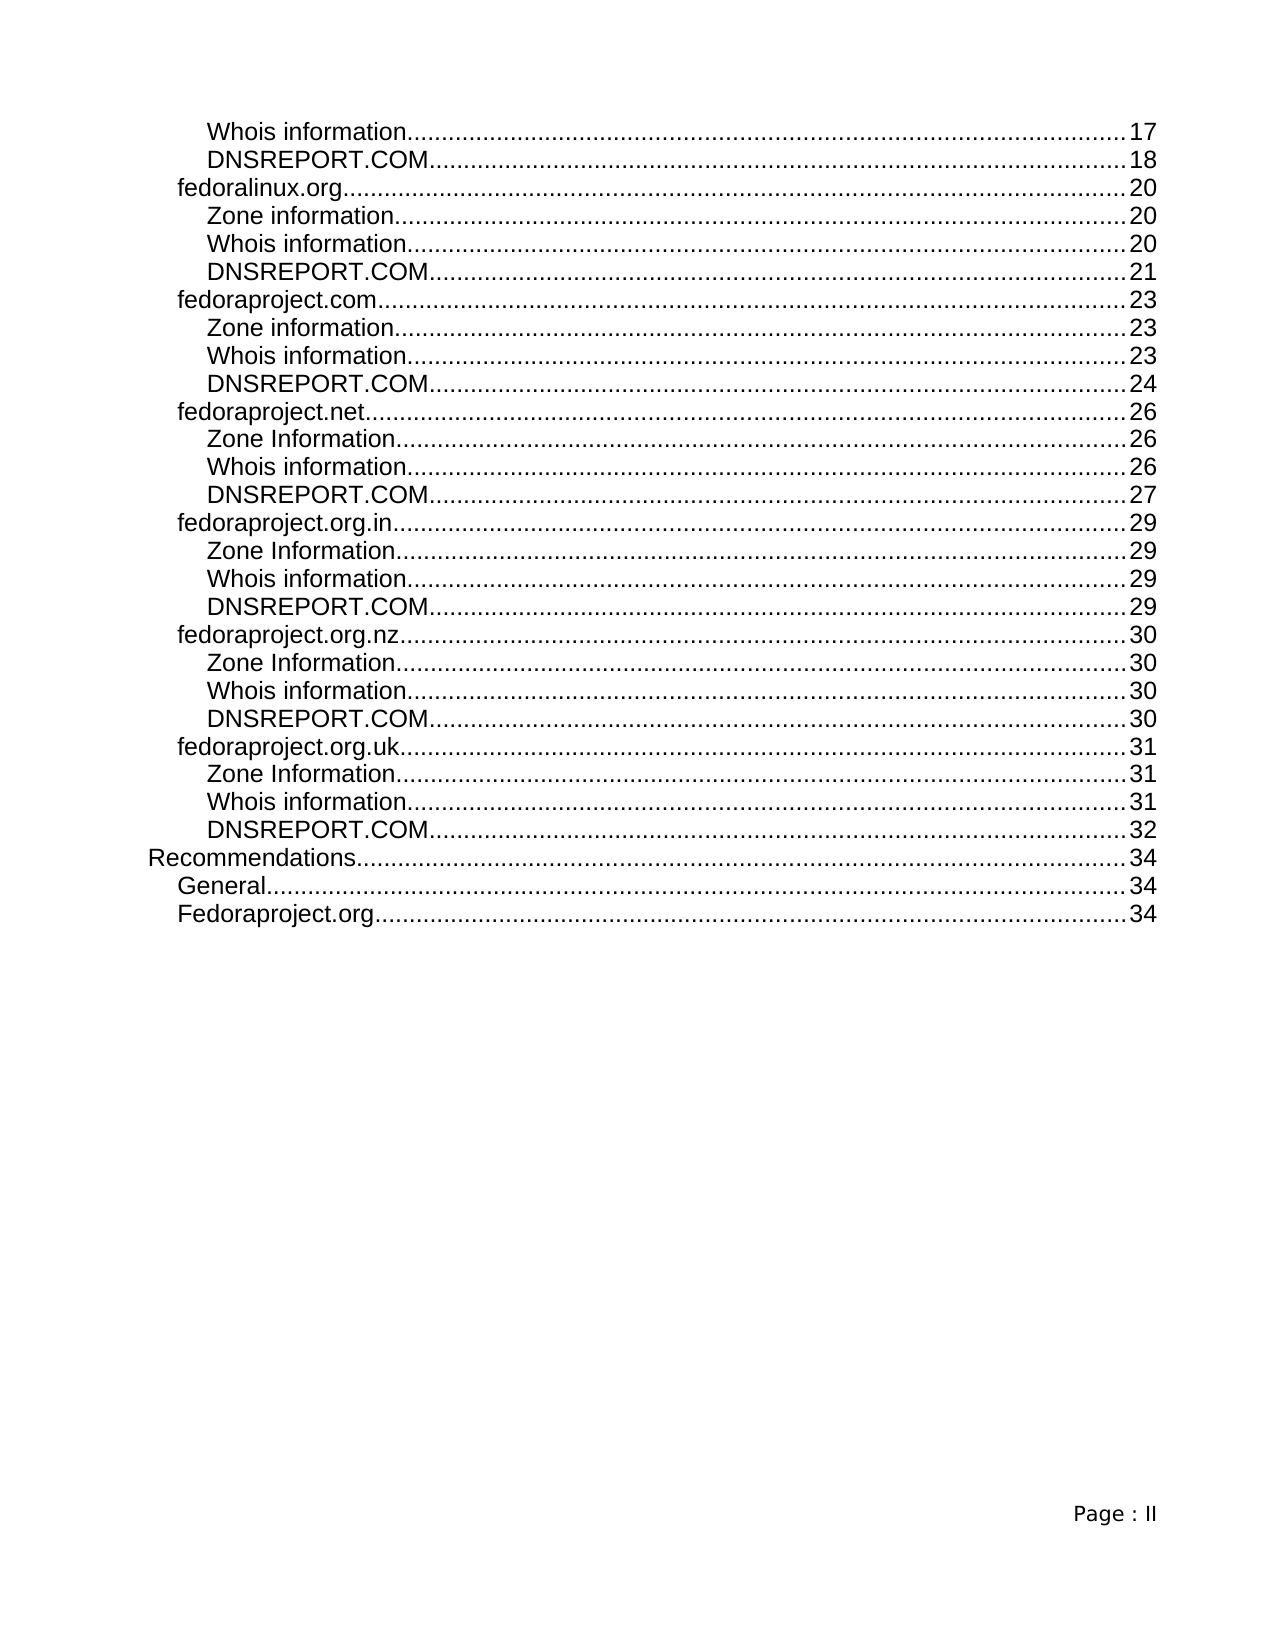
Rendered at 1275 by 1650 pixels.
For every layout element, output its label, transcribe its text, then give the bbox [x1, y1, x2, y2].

text Whois information 29 [207, 565, 1157, 593]
text fedoraproject.org.uk 31 [177, 732, 1157, 760]
text Recommendations 34 [148, 844, 1157, 872]
text fedoraproject.org.in 29 [177, 509, 1157, 537]
text DNSREPORT.COM 32 [207, 816, 1157, 844]
text Zone Information 31 [207, 760, 1157, 788]
text fedoraproject.org.nz 30 [177, 621, 1157, 648]
text Zone information 23 [207, 313, 1157, 341]
text Whois information 31 [207, 788, 1157, 816]
text DNSREPORT.COM 18 [207, 146, 1157, 174]
text Zone Information 29 [207, 537, 1157, 565]
text DNSREPORT.COM 27 [207, 481, 1157, 509]
text fedoralinux.org 20 [177, 174, 1157, 202]
text Zone Information 30 [207, 648, 1157, 676]
text DNSREPORT.COM 21 [207, 258, 1157, 286]
text Zone information 20 [207, 202, 1157, 230]
text Whois information 30 [207, 676, 1157, 704]
text Whois information 26 [207, 453, 1157, 481]
text fedoraproject.net 26 [177, 397, 1157, 425]
text DNSREPORT.COM 30 [207, 704, 1157, 732]
text General 34 [177, 872, 1157, 900]
text Zone Information 26 [207, 425, 1157, 453]
text DNSREPORT.COM 24 [207, 369, 1157, 397]
text DNSREPORT.COM 29 [207, 593, 1157, 621]
text Whois information 20 [207, 230, 1157, 258]
text Fedoraproject.org 34 [177, 900, 1157, 928]
text fedoraproject.com 23 [177, 286, 1157, 313]
text Whois information 17 [207, 118, 1157, 146]
text Whois information 23 [207, 341, 1157, 369]
